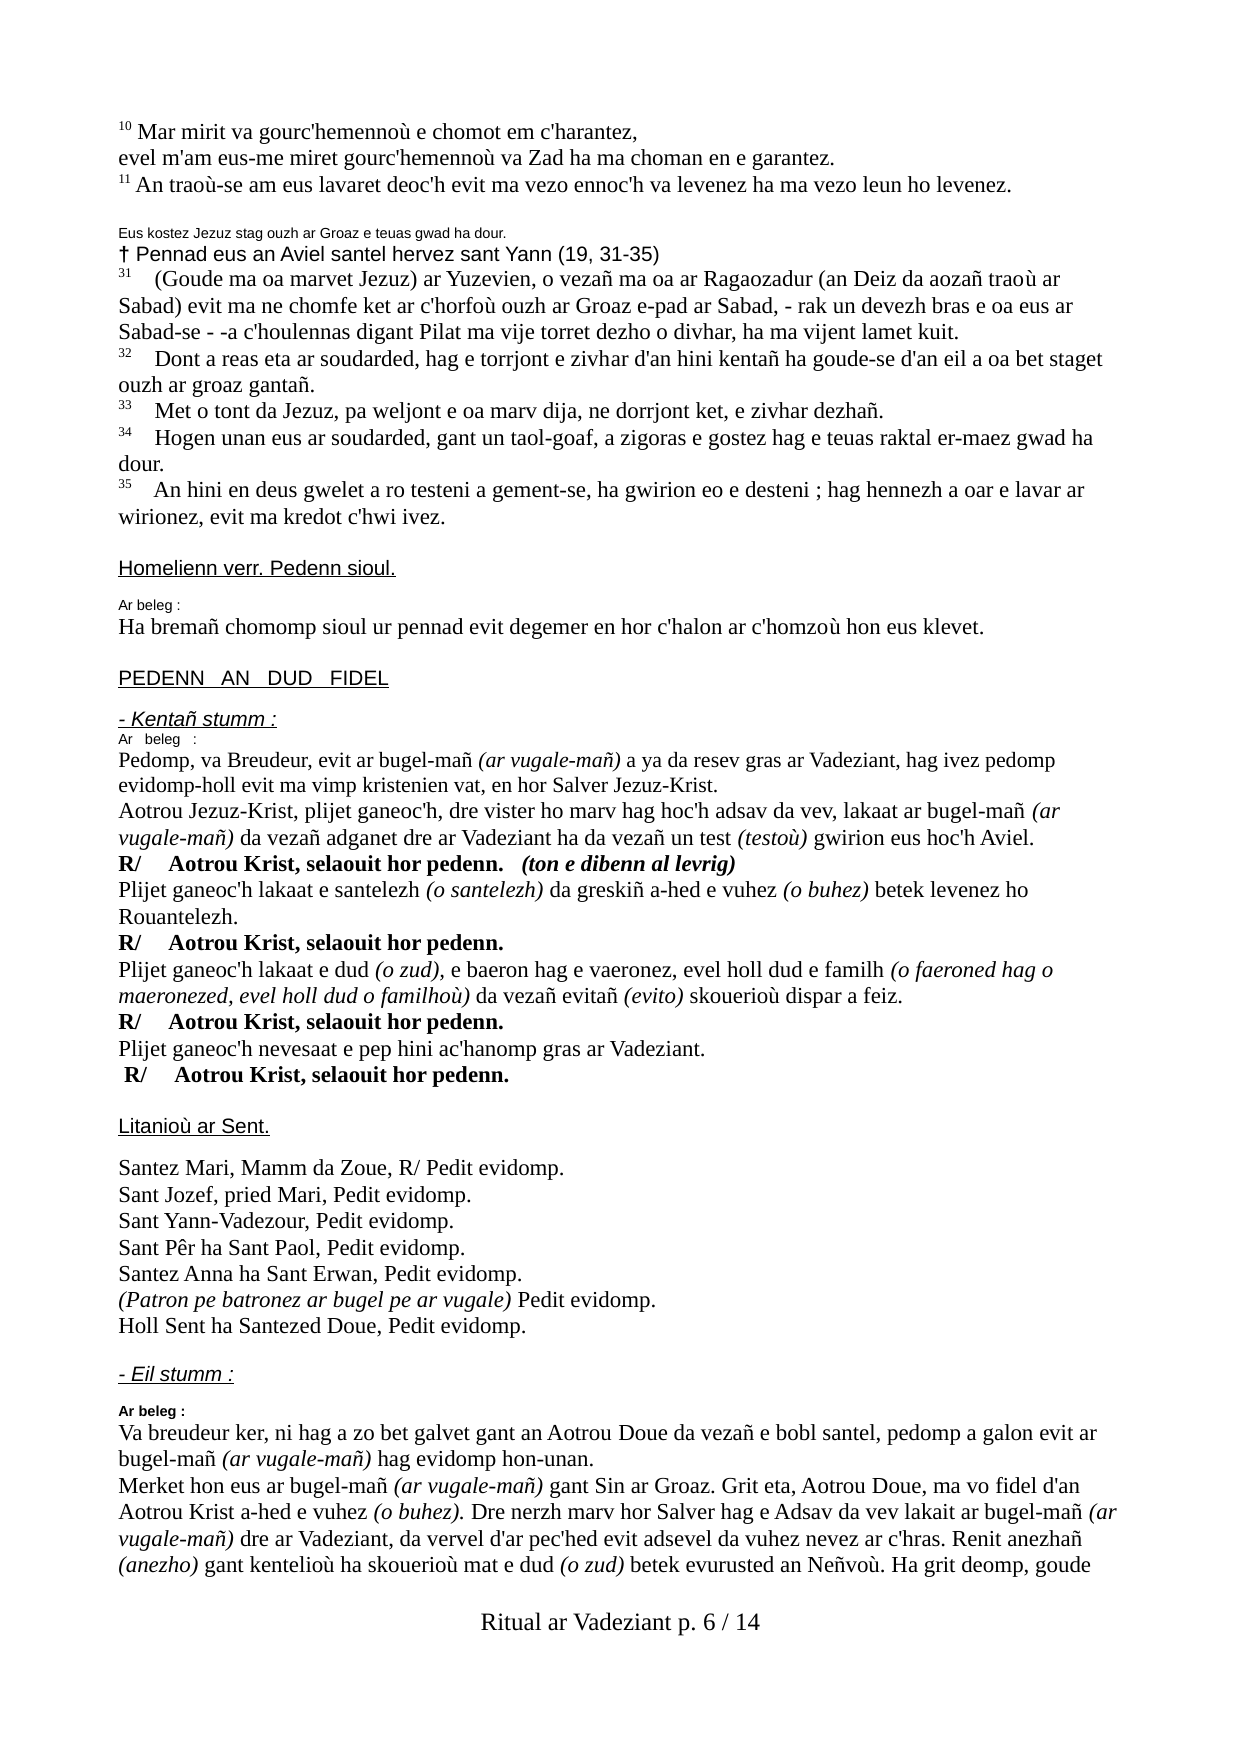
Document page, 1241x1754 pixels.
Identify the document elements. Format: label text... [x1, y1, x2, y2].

text Ha bremañ chomomp sioul ur pennad evit degemer en hor c'halon ar c'homzoù hon eus klevet. [118, 613, 1122, 639]
text PEDENN AN DUD FIDEL [118, 666, 1122, 689]
text Homelienn verr. Pedenn sioul. [118, 555, 1122, 579]
text - Eil stumm : [118, 1362, 1122, 1386]
text Santez Mari, Mamm da Zoue, R/ Pedit evidomp. [118, 1154, 1122, 1181]
text Sant Jozef, pried Mari, Pedit evidomp. [118, 1181, 1122, 1207]
text Plijet ganeoc'h lakaat e santelezh (o santelezh) da greskiñ a-hed e vuhez (o buhez) betek levenez ho Rouantelezh. [118, 877, 1122, 929]
text Aotrou Jezuz-Krist, plijet ganeoc'h, dre vister ho marv hag hoc'h adsav da vev, lakaat ar bugel-mañ (ar vugale-mañ) da vezañ adganet dre ar Vadeziant ha da vezañ un test (testoù) gwirion eus hoc'h Aviel. [118, 797, 1122, 850]
text Plijet ganeoc'h nevesaat e pep hini ac'hanomp gras ar Vadeziant. [118, 1035, 1122, 1061]
text Sant Pêr ha Sant Paol, Pedit evidomp. [118, 1233, 1122, 1260]
text 32 Dont a reas eta ar soudarded, hag e torrjont e zivhar d'an hini kentañ ha goude-se d'an eil a oa bet staget ouzh ar groaz gantañ. [118, 344, 1122, 397]
text Litanioù ar Sent. [118, 1114, 1122, 1138]
text Plijet ganeoc'h lakaat e dud (o zud), e baeron hag e vaeronez, evel holl dud e familh (o faeroned hag o maeronezed, evel holl dud o familhoù) da vezañ evitañ (evito) skouerioù dispar a feiz. [118, 956, 1122, 1008]
text (Patron pe batronez ar bugel pe ar vugale) Pedit evidomp. [118, 1286, 1122, 1313]
text Pedomp, va Breudeur, evit ar bugel-mañ (ar vugale-mañ) a ya da resev gras ar Vadeziant, hag ivez pedomp evidomp-holl evit ma vimp kristenien vat, en hor Salver Jezuz-Krist. [118, 747, 1122, 797]
text Ar beleg : [118, 730, 1122, 747]
text Santez Anna ha Sant Erwan, Pedit evidomp. [118, 1260, 1122, 1286]
text Sant Yann-Vadezour, Pedit evidomp. [118, 1207, 1122, 1233]
text Merket hon eus ar bugel-mañ (ar vugale-mañ) gant Sin ar Groaz. Grit eta, Aotrou Doue, ma vo fidel d'an Aotrou Krist a-hed e vuhez (o buhez). Dre nerzh marv hor Salver hag e Adsav da vev lakait ar bugel-mañ (ar vugale-mañ) dre ar Vadeziant, da vervel d'ar pec'hed evit adsevel da vuhez nevez ar c'hras. Renit anezhañ (anezho) gant kentelioù ha skouerioù mat e dud (o zud) betek evurusted an Neñvoù. Ha grit deomp, goude [118, 1472, 1122, 1577]
text evel m'am eus-me miret gourc'hemennoù va Zad ha ma choman en e garantez. [118, 144, 1122, 171]
text R/ Aotrou Krist, selaouit hor pedenn. (ton e dibenn al levrig) [118, 850, 1122, 877]
text 11 An traoù-se am eus lavaret deoc'h evit ma vezo ennoc'h va levenez ha ma vezo leun ho levenez. [118, 171, 1122, 197]
text Ar beleg : [118, 596, 1122, 613]
text † Pennad eus an Aviel santel hervez sant Yann (19, 31-35) [118, 242, 1122, 266]
text - Kentañ stumm : [118, 706, 1122, 730]
text R/ Aotrou Krist, selaouit hor pedenn. [118, 1061, 1122, 1087]
text Va breudeur ker, ni hag a zo bet galvet gant an Aotrou Doue da vezañ e bobl santel, pedomp a galon evit ar bugel-mañ (ar vugale-mañ) hag evidomp hon-unan. [118, 1419, 1122, 1472]
text Eus kostez Jezuz stag ouzh ar Groaz e teuas gwad ha dour. [118, 225, 1122, 242]
text 33 Met o tont da Jezuz, pa weljont e oa marv dija, ne dorrjont ket, e zivhar dezhañ. [118, 397, 1122, 424]
text 35 An hini en deus gwelet a ro testeni a gement-se, ha gwirion eo e desteni ; hag hennezh a oar e lavar ar wirionez, evit ma kredot c'hwi ivez. [118, 476, 1122, 529]
text Holl Sent ha Santezed Doue, Pedit evidomp. [118, 1313, 1122, 1339]
text R/ Aotrou Krist, selaouit hor pedenn. [118, 1008, 1122, 1035]
text 34 Hogen unan eus ar soudarded, gant un taol-goaf, a zigoras e gostez hag e teuas raktal er-maez gwad ha dour. [118, 424, 1122, 476]
text 31 (Goude ma oa marvet Jezuz) ar Yuzevien, o vezañ ma oa ar Ragaozadur (an Deiz da aozañ traoù ar Sabad) evit ma ne chomfe ket ar c'horfoù ouzh ar Groaz e-pad ar Sabad, - rak un devezh bras e oa eus ar Sabad-se - -a c'houlennas digant Pilat ma vije torret dezho o divhar, ha ma vijent lamet kuit. [118, 266, 1122, 344]
text R/ Aotrou Krist, selaouit hor pedenn. [118, 929, 1122, 956]
text Ar beleg : [118, 1402, 1122, 1419]
text 10 Mar mirit va gourc'hemennoù e chomot em c'harantez, [118, 118, 1122, 144]
